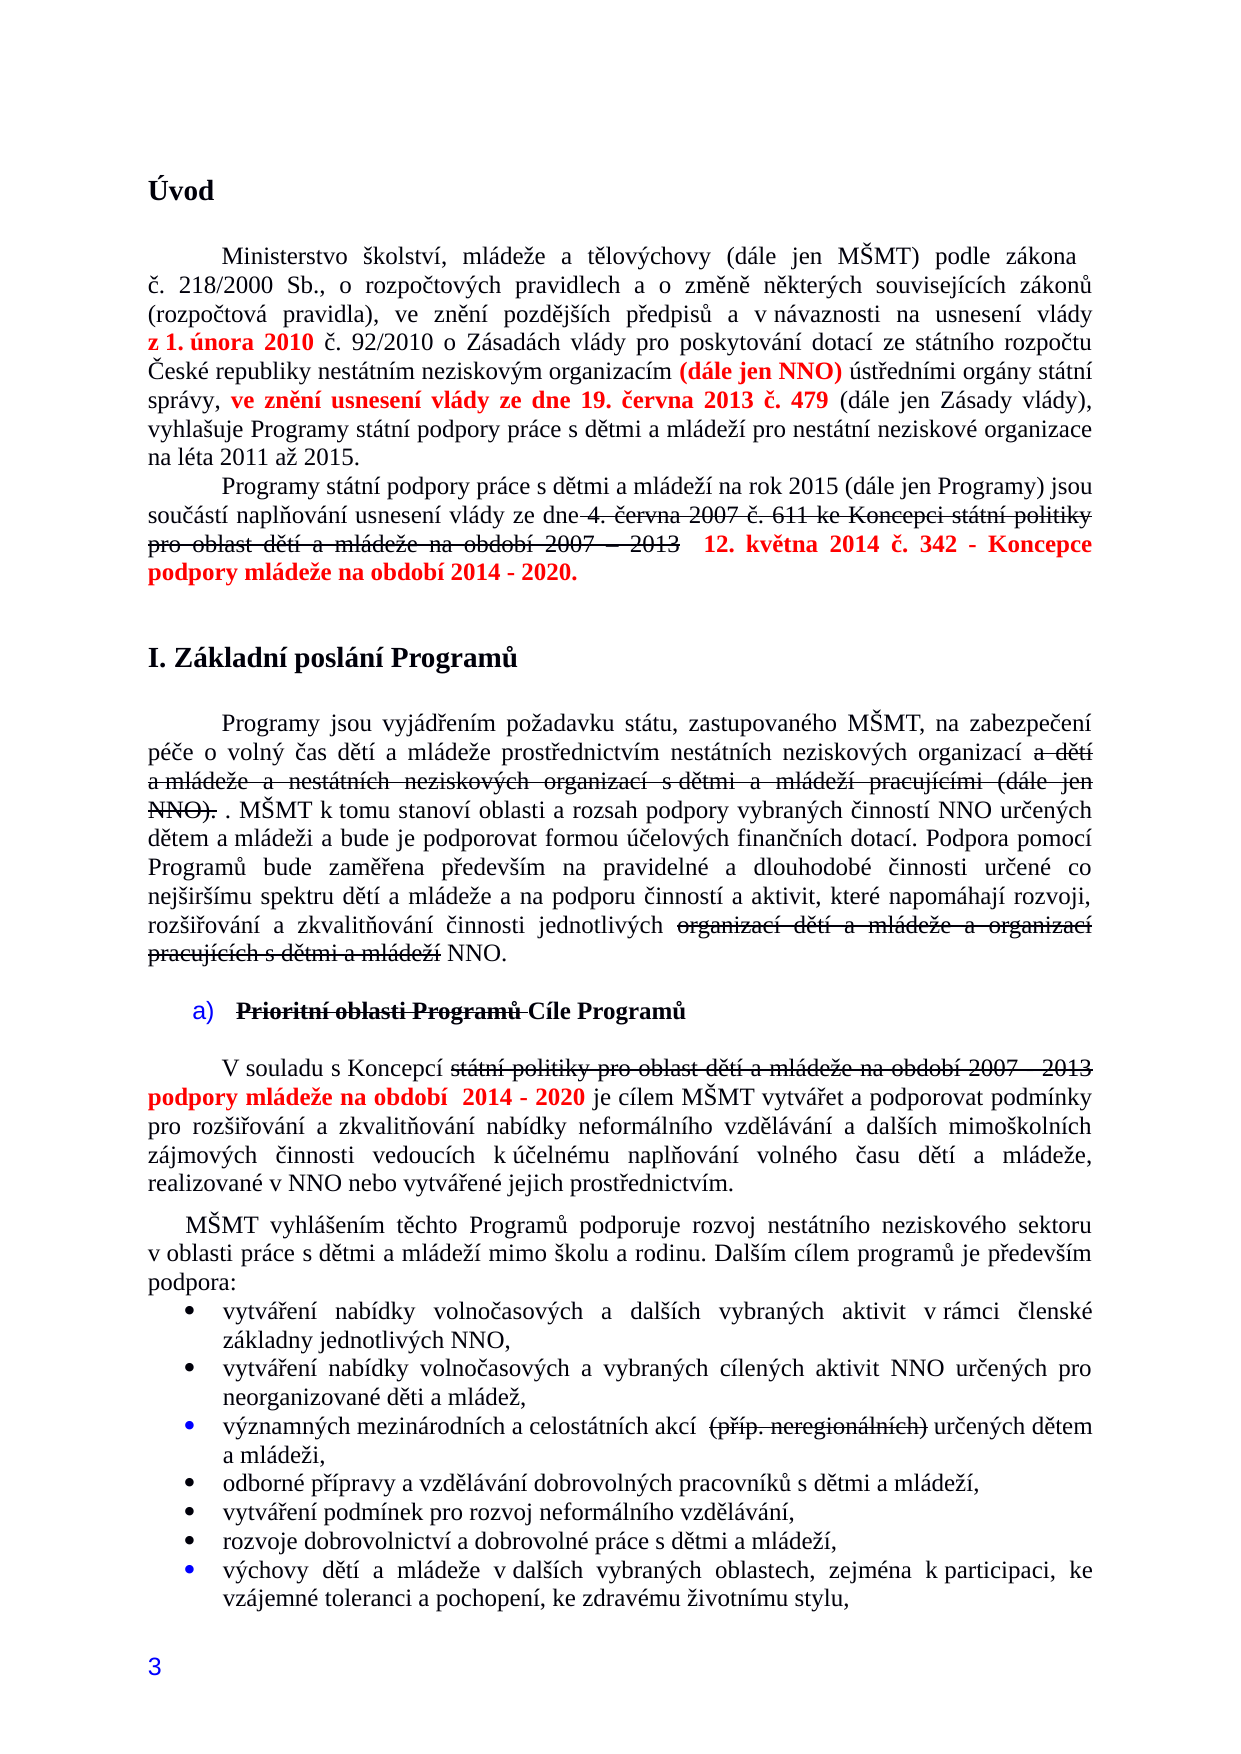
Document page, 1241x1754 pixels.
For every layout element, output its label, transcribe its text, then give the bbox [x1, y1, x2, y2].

list rozvoje dobrovolnictví a dobrovolné práce s dětmi a mládeží, [185, 1526, 1093, 1555]
text MŠMT vyhlášením těchto Programů podporuje rozvoj nestátního neziskového sektoru v oblasti práce s dětmi a mládeží mimo školu a rodinu. Dalším cílem programů je především podpora: [148, 1210, 1093, 1296]
list výchovy dětí a mládeže v dalších vybraných oblastech, zejména k participaci, ke vzájemné toleranci a pochopení, ke zdravému životnímu stylu, [185, 1555, 1093, 1612]
text Programy státní podpory práce s dětmi a mládeží na rok 2015 (dále jen Programy) jsou součástí naplňování usnesení vlády ze dne 4. června 2007 č. 611 ke Koncepci státní politiky pro oblast dětí a mládeže na období 2007 – 2013 12. května 2014 č. 342 - Koncepce podpory mládeže na období 2014 - 2020. [148, 471, 1093, 586]
text V souladu s Koncepcí státní politiky pro oblast dětí a mládeže na období 2007 - 2013 podpory mládeže na období 2014 - 2020 je cílem MŠMT vytvářet a podporovat podmínky pro rozšiřování a zkvalitňování nabídky neformálního vzdělávání a dalších mimoškolních zájmových činnosti vedoucích k účelnému naplňování volného času dětí a mládeže, realizované v NNO nebo vytvářené jejich prostřednictvím. [148, 1053, 1093, 1197]
list odborné přípravy a vzdělávání dobrovolných pracovníků s dětmi a mládeží, [185, 1468, 1093, 1497]
text Programy jsou vyjádřením požadavku státu, zastupovaného MŠMT, na zabezpečení péče o volný čas dětí a mládeže prostřednictvím nestátních neziskových organizací a dětí a mládeže a nestátních neziskových organizací s dětmi a mládeží pracujícími (dále jen NNO). . MŠMT k tomu stanoví oblasti a rozsah podpory vybraných činností NNO určených dětem a mládeži a bude je podporovat formou účelových finančních dotací. Podpora pomocí Programů bude zaměřena především na pravidelné a dlouhodobé činnosti určené co nejširšímu spektru dětí a mládeže a na podporu činností a aktivit, které napomáhají rozvoji, rozšiřování a zkvalitňování činnosti jednotlivých organizací dětí a mládeže a organizací pracujících s dětmi a mládeží NNO. [148, 708, 1093, 782]
list vytváření nabídky volnočasových a dalších vybraných aktivit v rámci členské základny jednotlivých NNO, [185, 1296, 1093, 1353]
subtitle I. Základní poslání Programů [148, 640, 1093, 673]
list významných mezinárodních a celostátních akcí (příp. neregionálních) určených dětem a mládeži, [185, 1411, 1093, 1468]
list vytváření nabídky volnočasových a vybraných cílených aktivit NNO určených pro neorganizované děti a mládež, [185, 1353, 1093, 1411]
text Ministerstvo školství, mládeže a tělovýchovy (dále jen MŠMT) podle zákona č. 218/2000 Sb., o rozpočtových pravidlech a o změně některých souvisejících zákonů (rozpočtová pravidla), ve znění pozdějších předpisů a v návaznosti na usnesení vlády z 1. února 2010 č. 92/2010 o Zásadách vlády pro poskytování dotací ze státního rozpočtu České republiky nestátním neziskovým organizacím (dále jen NNO) ústředními orgány státní správy, ve znění usnesení vlády ze dne 19. června 2013 č. 479 (dále jen Zásady vlády), vyhlašuje Programy státní podpory práce s dětmi a mládeží pro nestátní neziskové organizace na léta 2011 až 2015. [148, 241, 1093, 471]
list Prioritní oblasti Programů Cíle Programů [192, 996, 1093, 1025]
subtitle Úvod [148, 173, 1093, 206]
list vytváření podmínek pro rozvoj neformálního vzdělávání, [185, 1497, 1093, 1526]
text Programy jsou vyjádřením požadavku státu, zastupovaného MŠMT, na zabezpečení péče o volný čas dětí a mládeže prostřednictvím nestátních neziskových organizací a dětí a mládeže a nestátních neziskových organizací s dětmi a mládeží pracujícími (dále jen NNO). . MŠMT k tomu stanoví oblasti a rozsah podpory vybraných činností NNO určených dětem a mládeži a bude je podporovat formou účelových finančních dotací. Podpora pomocí Programů bude zaměřena především na pravidelné a dlouhodobé činnosti určené co nejširšímu spektru dětí a mládeže a na podporu činností a aktivit, které napomáhají rozvoji, rozšiřování a zkvalitňování činnosti jednotlivých organizací dětí a mládeže a organizací pracujících s dětmi a mládeží NNO. [148, 783, 1093, 967]
